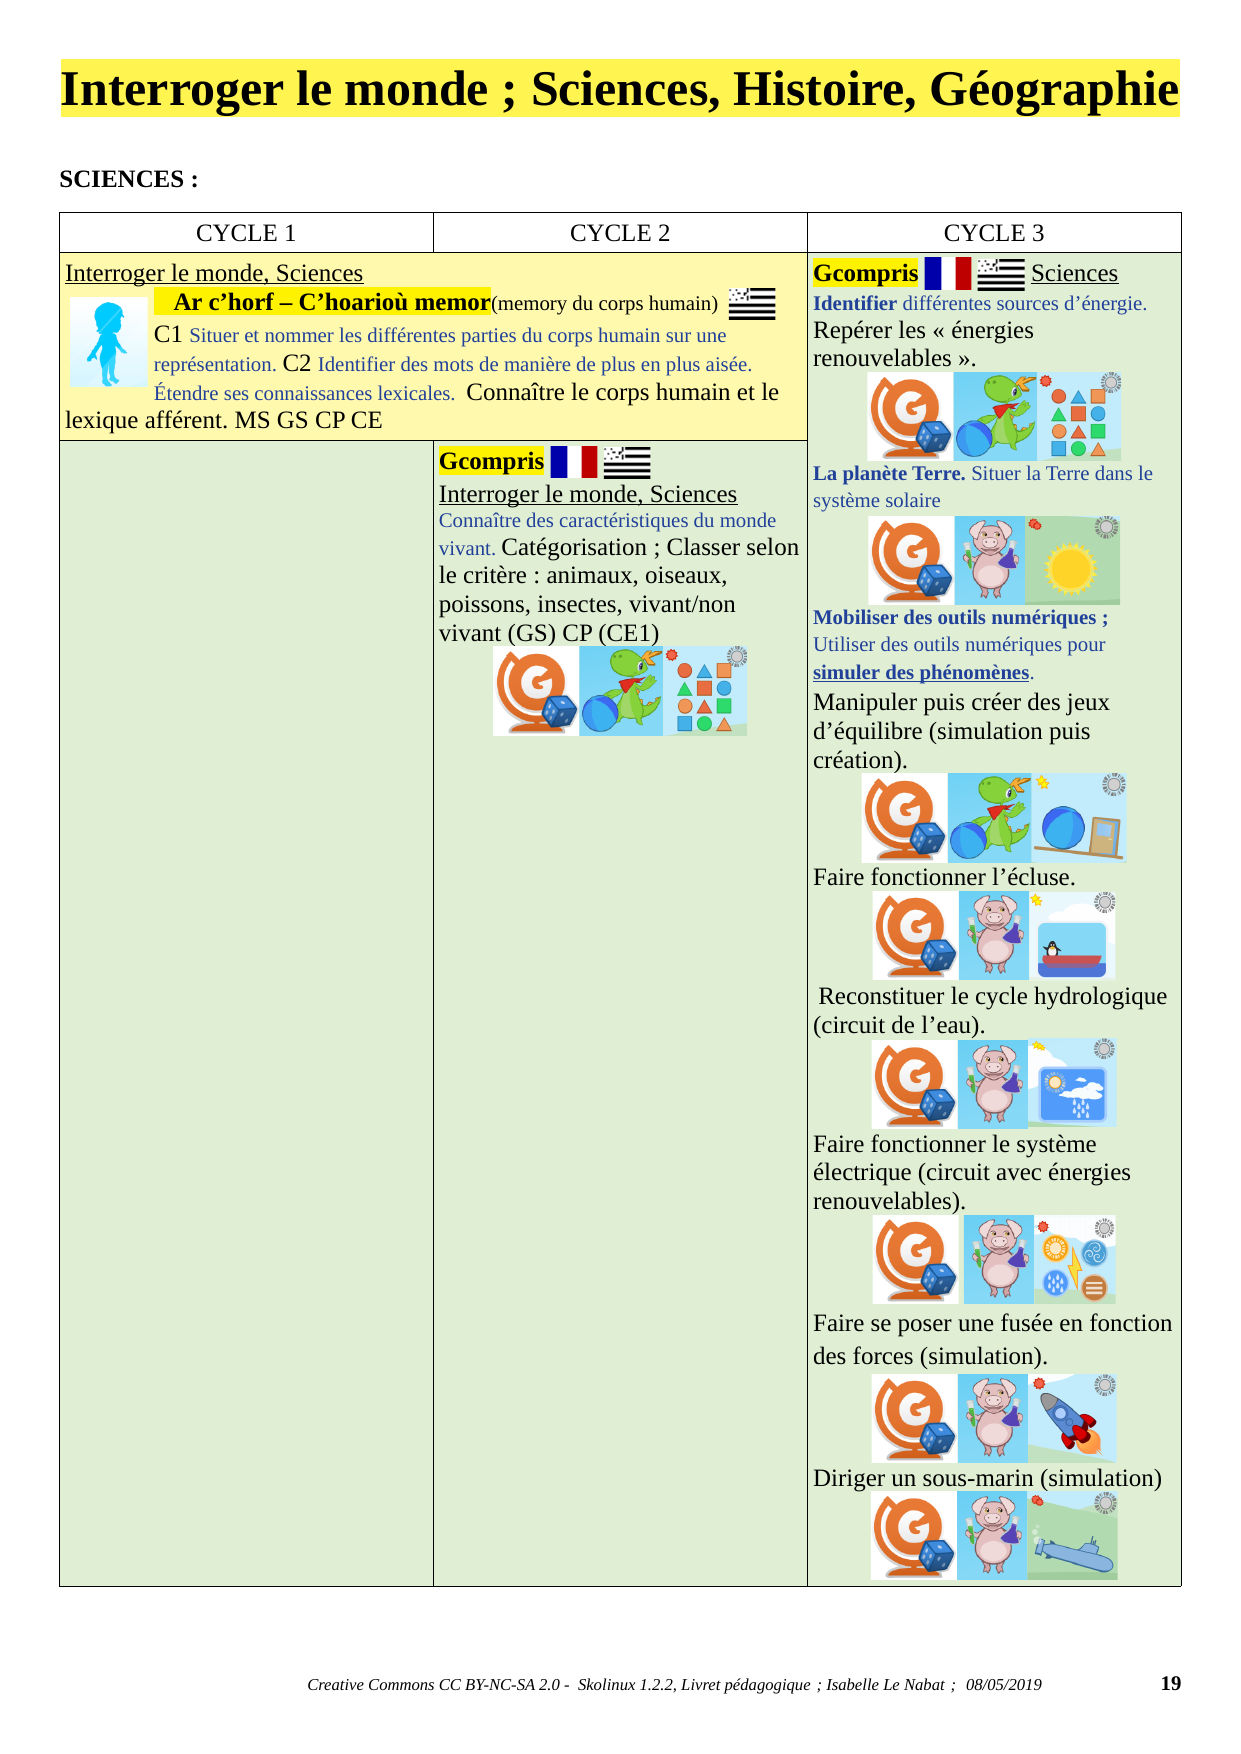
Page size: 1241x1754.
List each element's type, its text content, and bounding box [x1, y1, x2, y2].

picture [871, 1038, 1117, 1129]
table_header CYCLE 3 [808, 213, 1181, 252]
table_header CYCLE 1 [60, 213, 433, 252]
picture [70, 297, 148, 387]
picture [493, 646, 748, 736]
picture [871, 1374, 1117, 1463]
picture [924, 257, 972, 290]
picture [963, 1215, 1116, 1304]
picture [870, 1491, 1118, 1580]
picture [728, 288, 776, 320]
table_header CYCLE 2 [434, 213, 807, 252]
picture [861, 773, 1127, 863]
picture [603, 447, 651, 479]
picture [872, 1215, 959, 1304]
text SCIENCES : [59, 164, 1181, 193]
picture [867, 372, 1122, 461]
table_cell Gcompris Sciences Identifier différentes sources d’énergie. Repérer les « énergies renouvelables ». La planète Terre. Situer la Terre dans le système solaire Mobiliser des outils numériques ; Utiliser des outils numériques pour simuler des phénomènes. Manipuler puis créer des jeux d’équilibre (simulation puis création). Faire fonctionner l’écluse. Reconstituer le cycle hydrologique (circuit de l’eau). Faire fonctionner le système électrique (circuit avec énergies renouvelables). Faire se poser une fusée en fonction des forces (simulation). Diriger un sous-marin (simulation) [808, 253, 1181, 1586]
picture [550, 446, 598, 478]
picture [872, 891, 1116, 981]
table_cell Gcompris Interroger le monde, Sciences Connaître des caractéristiques du monde vivant. Catégorisation ; Classer selon le critère : animaux, oiseaux, poissons, insectes, vivant/non vivant (GS) CP (CE1) [434, 441, 807, 1586]
table_cell Interroger le monde, Sciences Ar c’horf – C’hoarioù memor(memory du corps humain) C1 Situer et nommer les différentes parties du corps humain sur une représentation. C2 Identifier des mots de manière de plus en plus aisée. Étendre ses connaissances lexicales. Connaître le corps humain et le lexique afférent. MS GS CP CE [60, 253, 807, 440]
picture [868, 516, 1121, 605]
picture [977, 259, 1025, 291]
table_cell [60, 441, 433, 1586]
